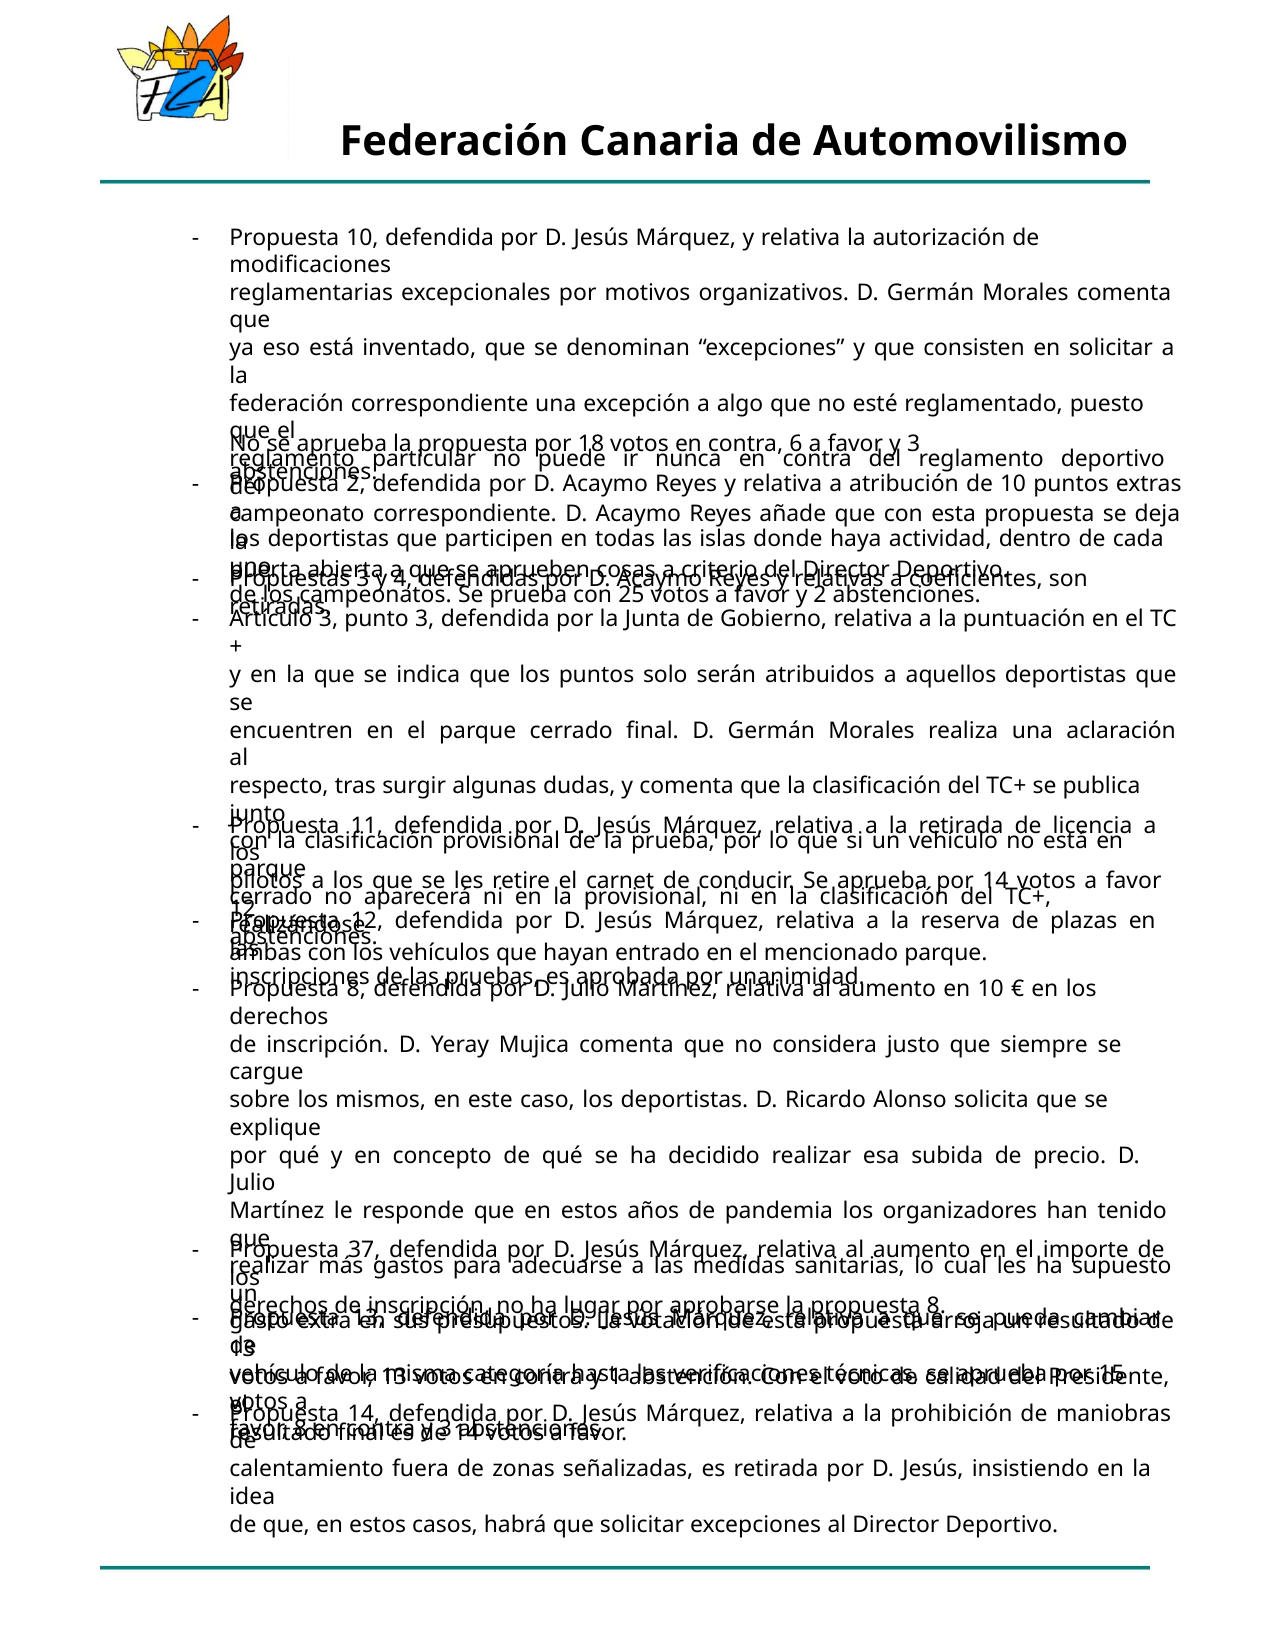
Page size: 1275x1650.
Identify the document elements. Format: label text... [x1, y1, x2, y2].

text calentamiento fuera de zonas señalizadas, es retirada por D. Jesús, insistiendo en la idea [229, 1454, 1182, 1510]
text Propuesta 8, defendida por D. Julio Martínez, relativa al aumento en 10 € en los derechos [229, 974, 1182, 1030]
text No se aprueba la propuesta por 18 votos en contra, 6 a favor y 3 abstenciones. [229, 429, 1058, 469]
text - [192, 604, 225, 632]
text reglamentarias excepcionales por motivos organizativos. D. Germán Morales comenta que [229, 278, 1182, 333]
text Artículo 3, punto 3, defendida por la Junta de Gobierno, relativa a la puntuación en el TC + [229, 604, 1182, 660]
text y en la que se indica que los puntos solo serán atribuidos a aquellos deportistas que se [229, 660, 1182, 716]
text - [192, 1236, 225, 1263]
text por qué y en concepto de qué se ha decidido realizar esa subida de precio. D. Julio [229, 1141, 1182, 1196]
text derechos de inscripción, no ha lugar por aprobarse la propuesta 8. [229, 1291, 1182, 1303]
text pilotos a los que se les retire el carnet de conducir. Se aprueba por 14 votos a favor 12 [229, 866, 1182, 906]
text los deportistas que participen en todas las islas donde haya actividad, dentro de cada uno [229, 525, 1182, 580]
text - [192, 469, 225, 497]
text - [192, 1399, 225, 1427]
text Propuesta 14, defendida por D. Jesús Márquez, relativa a la prohibición de maniobras de [229, 1399, 1182, 1454]
text de inscripción. D. Yeray Mujica comenta que no considera justo que siempre se cargue [229, 1030, 1182, 1085]
text Martínez le responde que en estos años de pandemia los organizadores han tenido que [229, 1196, 1182, 1236]
text - [192, 1303, 225, 1331]
text - [192, 223, 225, 251]
text - [192, 811, 225, 839]
text Propuestas 3 y 4, defendidas por D. Acaymo Reyes y relativas a coeficientes, son retiradas. [229, 564, 1177, 604]
text Propuesta 12, defendida por D. Jesús Márquez, relativa a la reserva de plazas en las [229, 906, 1182, 962]
text reglamento particular no puede ir nunca en contra del reglamento deportivo del [1058, 444, 1182, 469]
text Propuesta 37, defendida por D. Jesús Márquez, relativa al aumento en el importe de los [229, 1236, 1182, 1291]
text respecto, tras surgir algunas dudas, y comenta que la clasificación del TC+ se publica junto [229, 771, 1182, 811]
text encuentren en el parque cerrado final. D. Germán Morales realiza una aclaración al [229, 716, 1182, 771]
text Propuesta 2, defendida por D. Acaymo Reyes y relativa a atribución de 10 puntos extras a [229, 469, 1182, 525]
text inscripciones de las pruebas, es aprobada por unanimidad. [229, 962, 1182, 974]
text Propuesta 11, defendida por D. Jesús Márquez, relativa a la retirada de licencia a los [229, 811, 1182, 866]
text - [192, 564, 225, 592]
text sobre los mismos, en este caso, los deportistas. D. Ricardo Alonso solicita que se explique [229, 1085, 1182, 1141]
text - [192, 974, 225, 1002]
text Propuesta 10, defendida por D. Jesús Márquez, y relativa la autorización de modificaciones [229, 223, 1182, 278]
text ya eso está inventado, que se denominan “excepciones” y que consisten en solicitar a la [229, 333, 1182, 389]
text vehículo de la misma categoría hasta las verificaciones técnicas, se aprueba por 15 votos a [229, 1359, 1182, 1399]
text federación correspondiente una excepción a algo que no esté reglamentado, puesto que el [229, 389, 1182, 444]
text Propuesta 13, defendida por D. Jesús Márquez, relativa a que se pueda cambiar de [229, 1303, 1182, 1359]
text Federación Canaria de Automovilismo [339, 115, 1154, 165]
text - [192, 906, 225, 934]
text de que, en estos casos, habrá que solicitar excepciones al Director Deportivo. [229, 1510, 1182, 1538]
